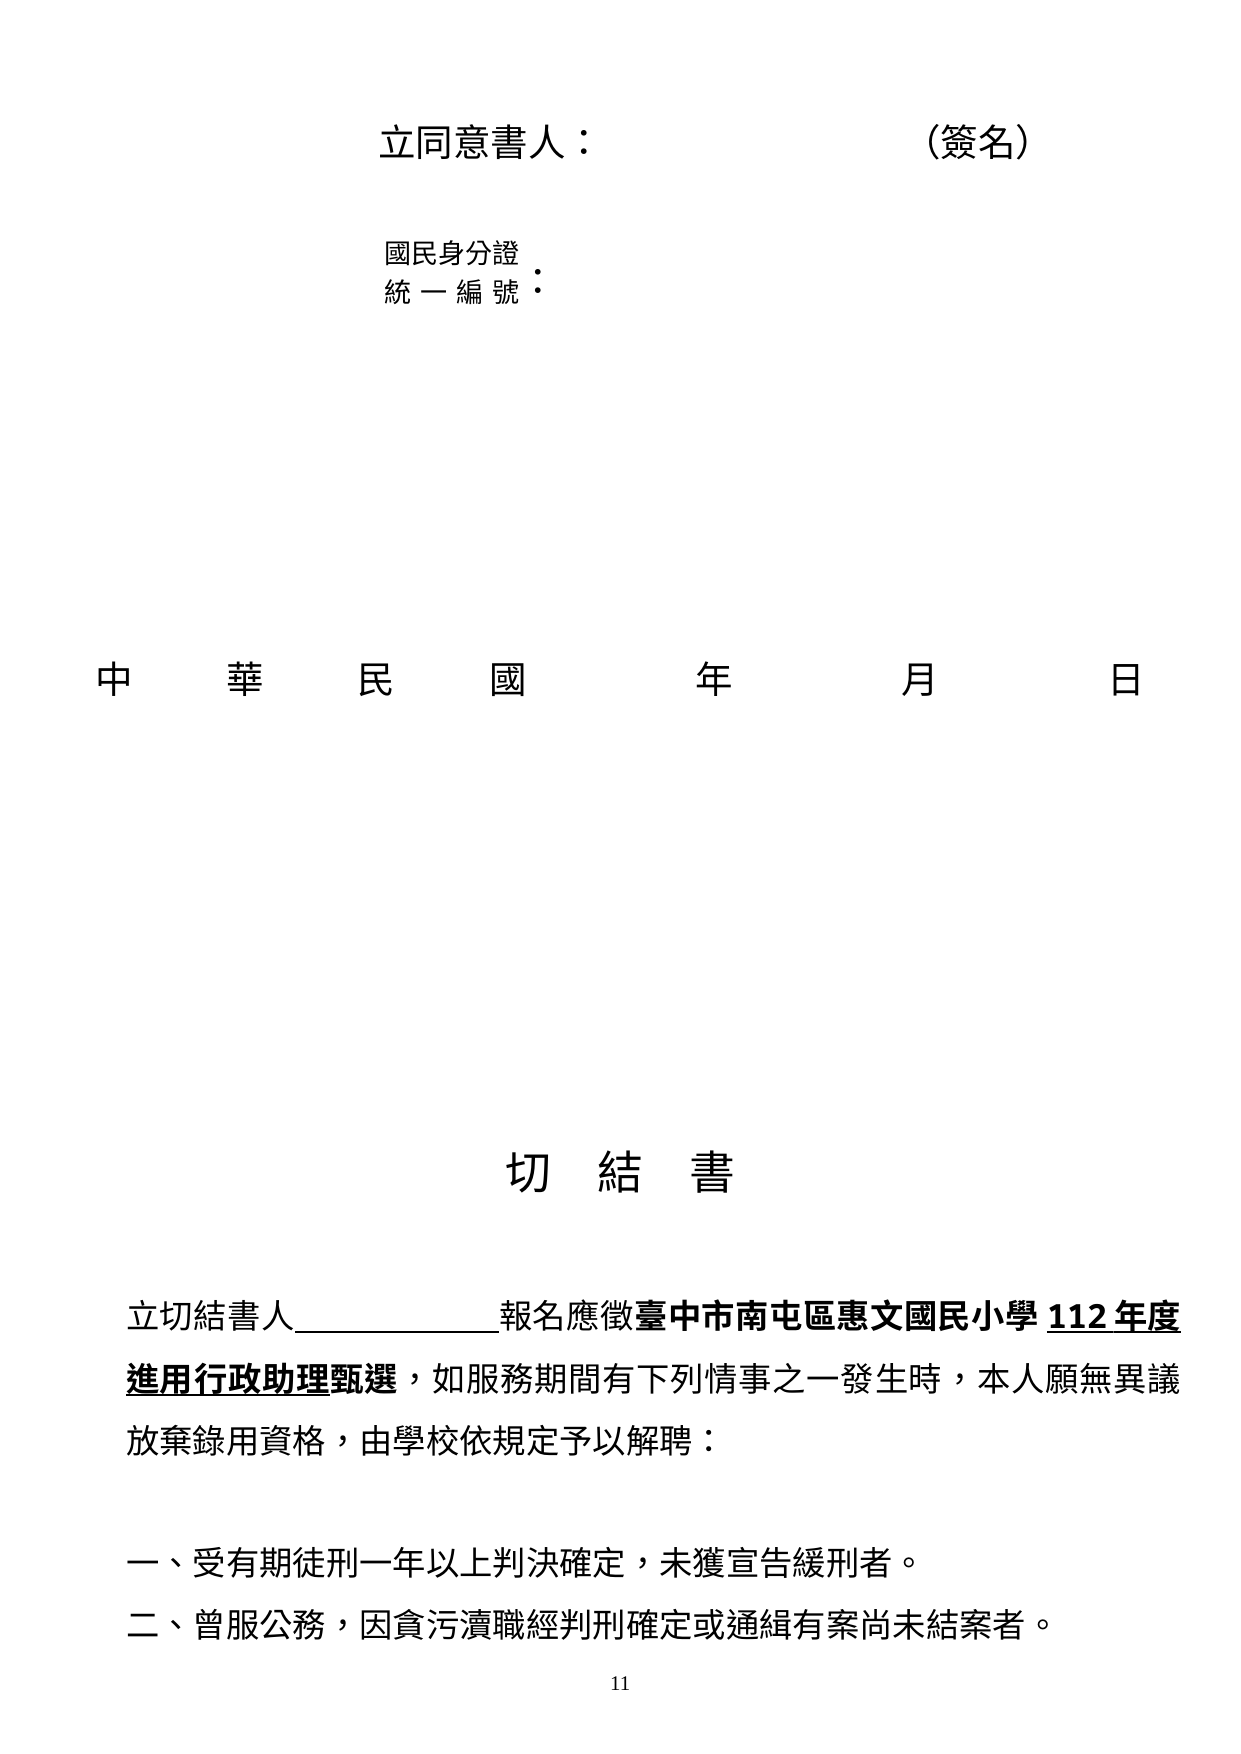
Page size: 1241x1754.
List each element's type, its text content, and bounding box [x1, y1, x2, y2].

text 二、曾服公務，因貪污瀆職經判刑確定或通緝有案尚未結案者。 [126, 1599, 1181, 1647]
text 一、受有期徒刑一年以上判決確定，未獲宣告緩刑者。 [126, 1537, 1181, 1585]
text 切 結 書 [59, 1136, 1181, 1202]
text 國民身分證統一編號： [59, 198, 1181, 323]
text 中 華 民 國 年 月 日 [59, 636, 1181, 698]
text 立切結書人 報名應徵臺中市南屯區惠文國民小學112年度進用行政助理甄選，如服務期間有下列情事之一發生時，本人願無異議放棄錄用資格，由學校依規定予以解聘： [126, 1290, 1181, 1463]
text 立同意書人： （簽名） [59, 98, 1181, 161]
